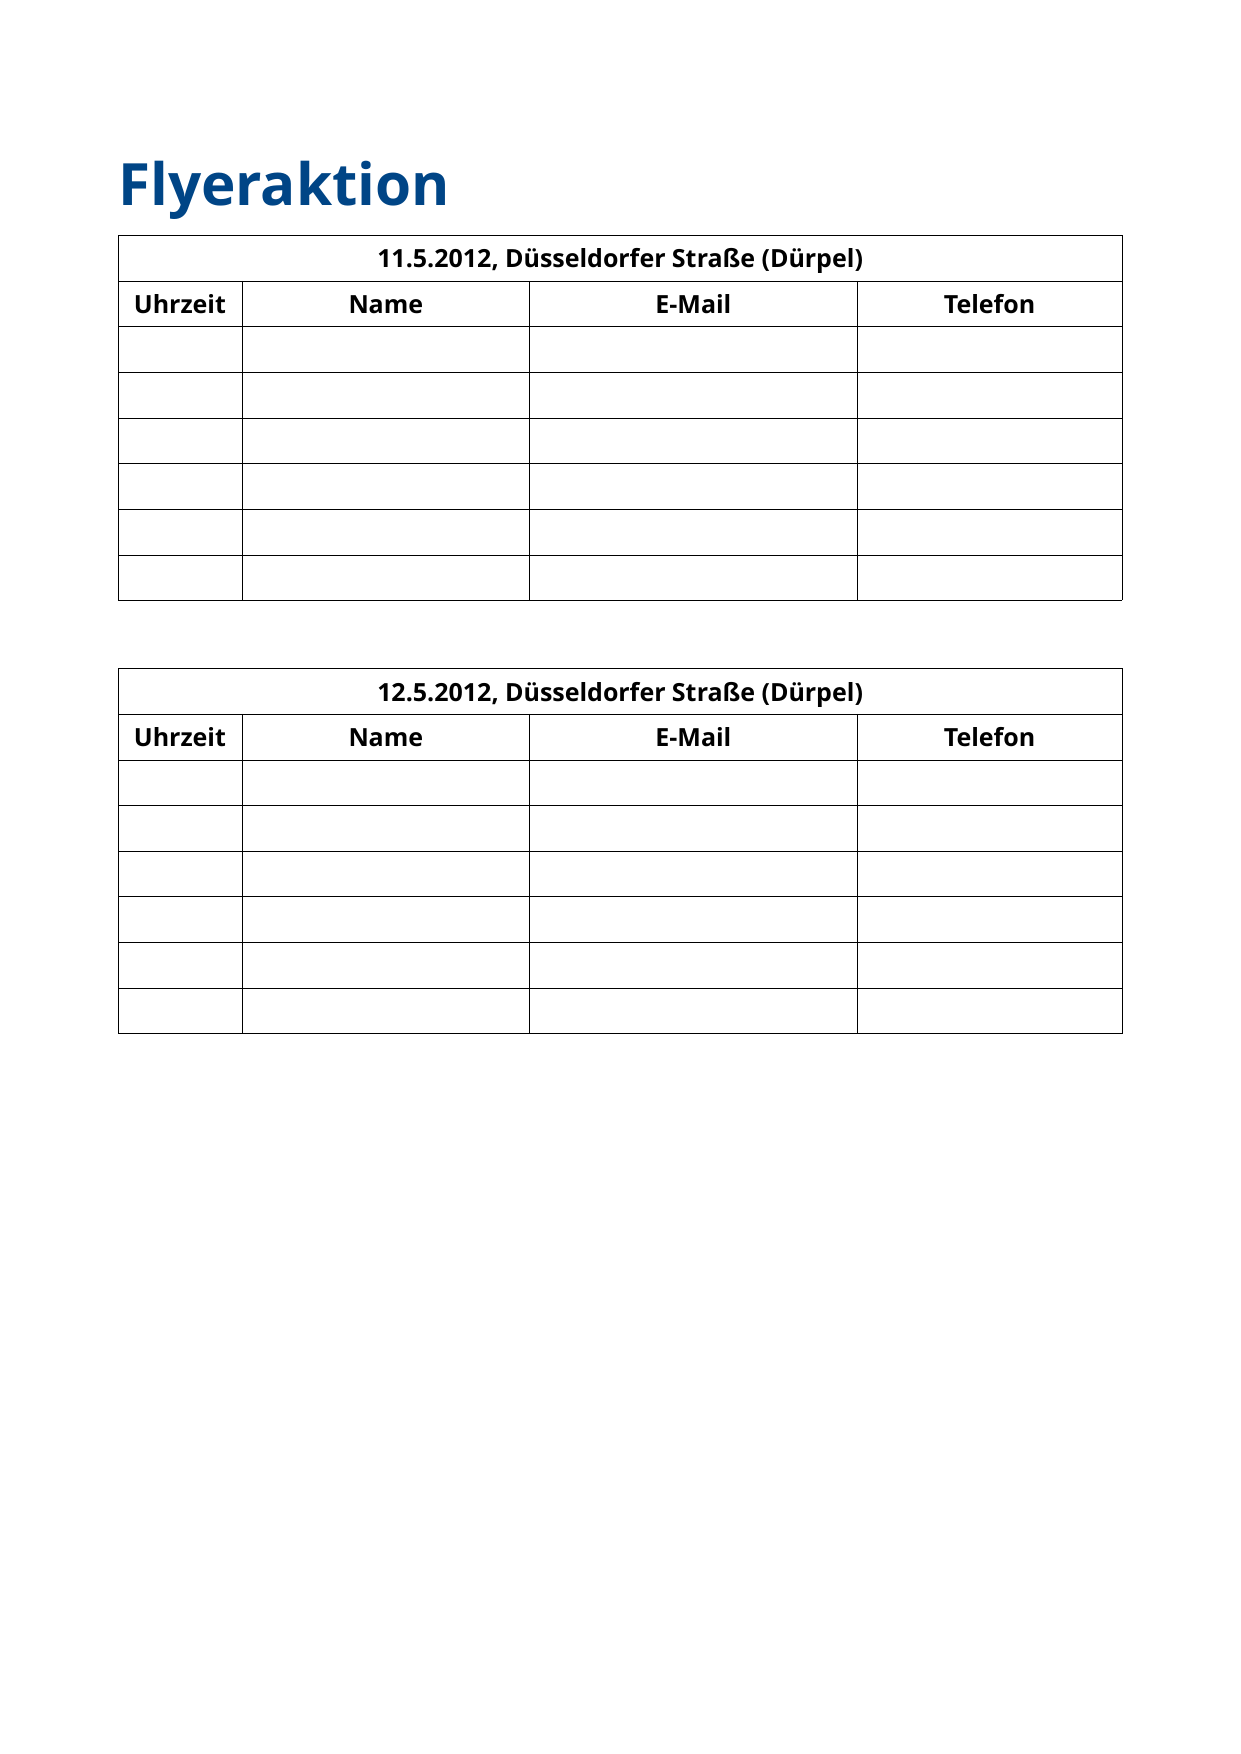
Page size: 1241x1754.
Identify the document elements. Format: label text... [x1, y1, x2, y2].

table_cell [119, 510, 242, 554]
table_cell [858, 419, 1122, 463]
table_cell [119, 806, 242, 851]
table_header 11.5.2012, Düsseldorfer Straße (Dürpel) [119, 236, 1122, 281]
table_cell E-Mail [530, 282, 857, 326]
table_cell [858, 327, 1122, 372]
table_cell [530, 327, 857, 372]
table_cell [243, 989, 529, 1033]
table_cell Uhrzeit [119, 715, 242, 759]
table_cell [530, 464, 857, 509]
table_cell [119, 852, 242, 896]
table_cell Name [243, 715, 529, 759]
table_cell [243, 556, 529, 600]
table_cell [858, 806, 1122, 851]
table_cell [858, 510, 1122, 554]
table_cell [243, 761, 529, 805]
table_cell [858, 943, 1122, 988]
table_cell [119, 989, 242, 1033]
table_cell [530, 419, 857, 463]
table_cell [858, 373, 1122, 418]
table_header 12.5.2012, Düsseldorfer Straße (Dürpel) [119, 669, 1122, 714]
table_cell Telefon [858, 715, 1122, 759]
table_cell Name [243, 282, 529, 326]
table_cell Uhrzeit [119, 282, 242, 326]
table_cell [530, 852, 857, 896]
table_cell [119, 419, 242, 463]
table_cell [119, 943, 242, 988]
table_cell [119, 327, 242, 372]
table_cell [243, 373, 529, 418]
table_cell [530, 943, 857, 988]
table_cell Telefon [858, 282, 1122, 326]
table_cell [530, 989, 857, 1033]
table_cell [858, 556, 1122, 600]
table_cell E-Mail [530, 715, 857, 759]
table_cell [858, 464, 1122, 509]
table_cell [858, 761, 1122, 805]
table_cell [243, 806, 529, 851]
table_cell [243, 852, 529, 896]
table_cell [119, 373, 242, 418]
table_cell [243, 327, 529, 372]
table_cell [858, 897, 1122, 942]
table_cell [119, 464, 242, 509]
table_cell [119, 761, 242, 805]
table_cell [858, 852, 1122, 896]
table_cell [530, 556, 857, 600]
table_cell [243, 943, 529, 988]
table_cell [530, 510, 857, 554]
table_cell [243, 419, 529, 463]
table_cell [530, 761, 857, 805]
table_cell [243, 464, 529, 509]
table_cell [530, 373, 857, 418]
subtitle Flyeraktion [118, 143, 1122, 223]
table_cell [243, 897, 529, 942]
table_cell [530, 897, 857, 942]
table_cell [858, 989, 1122, 1033]
table_cell [530, 806, 857, 851]
table_cell [119, 897, 242, 942]
table_cell [243, 510, 529, 554]
table_cell [119, 556, 242, 600]
